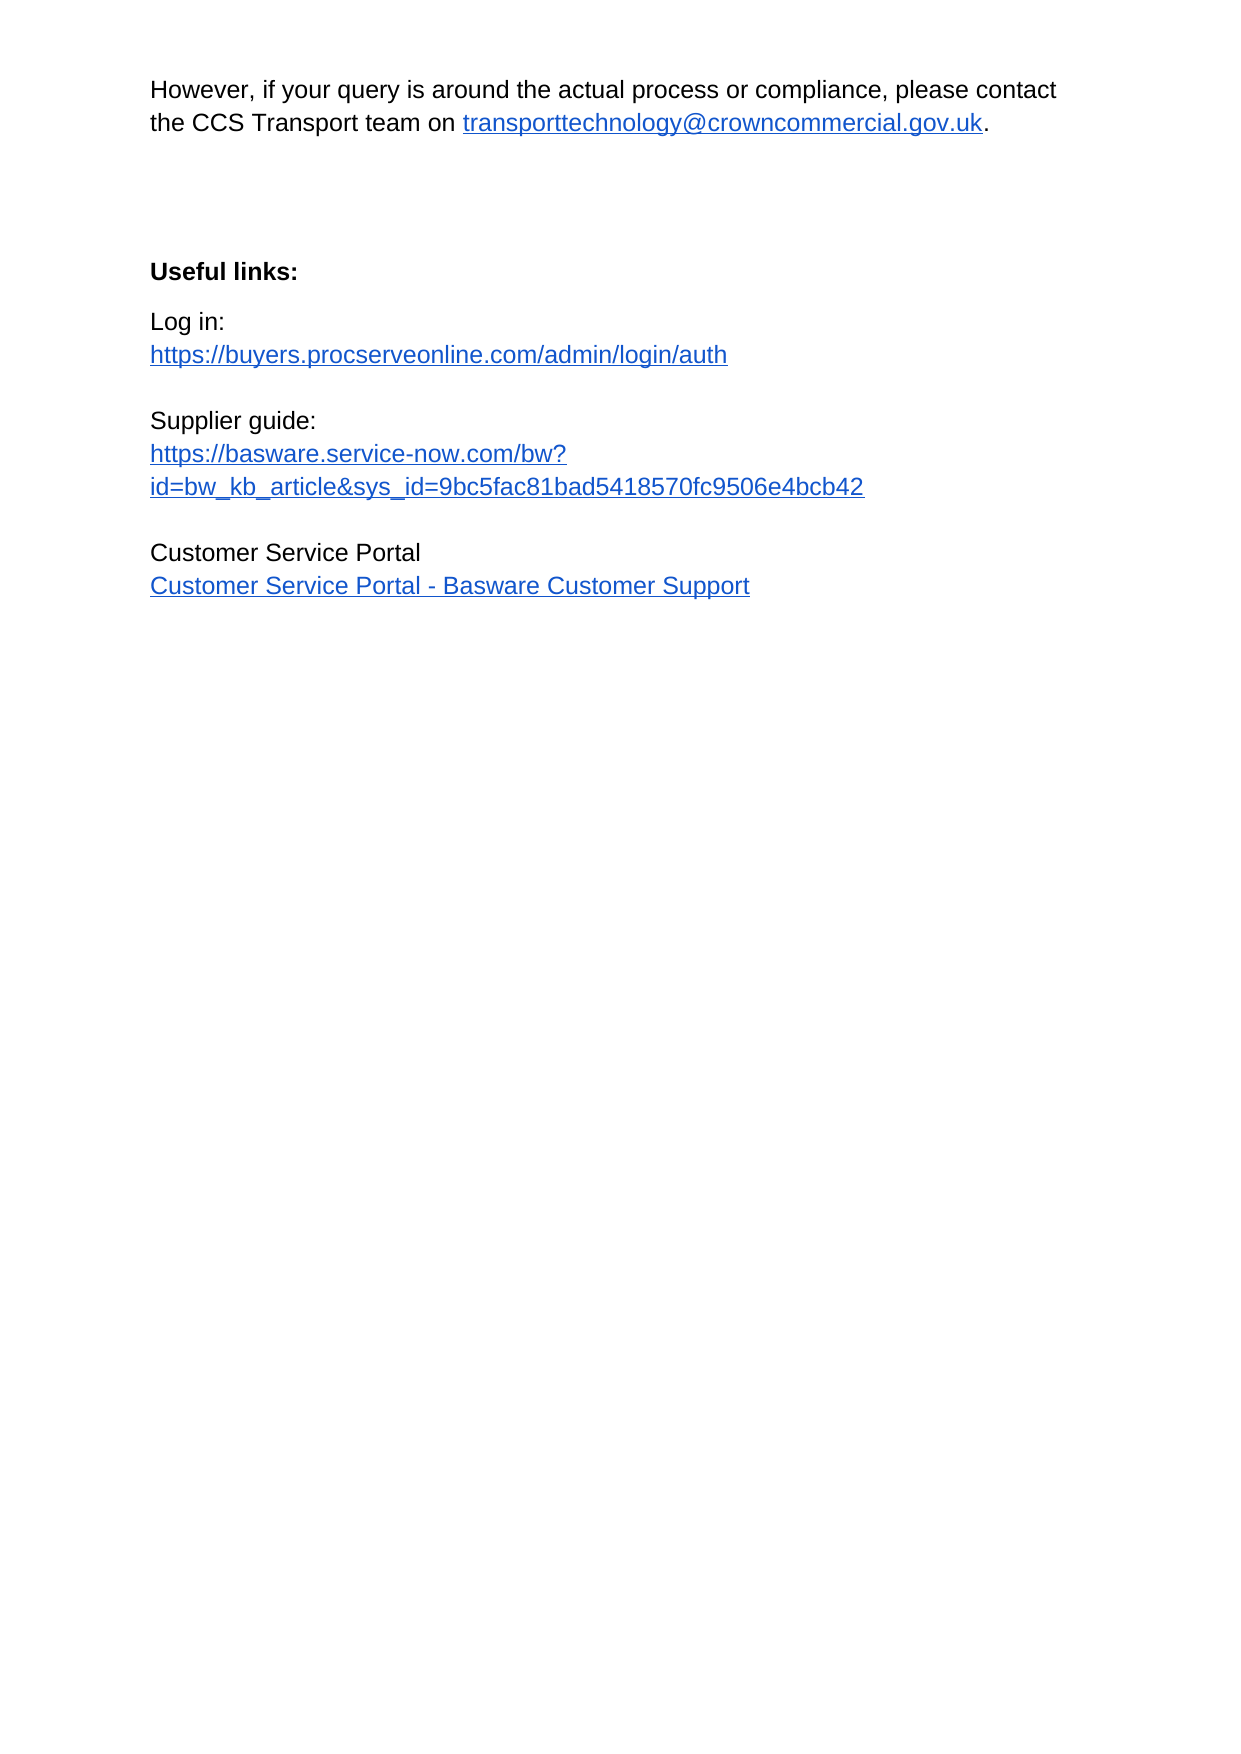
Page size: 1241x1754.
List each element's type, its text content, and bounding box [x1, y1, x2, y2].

text Log in: [150, 307, 1090, 336]
text Customer Service Portal [150, 538, 1090, 567]
text Customer Service Portal - Basware Customer Support [150, 571, 1090, 600]
text https://buyers.procserveonline.com/admin/login/auth [150, 340, 1090, 368]
text However, if your query is around the actual process or compliance, please contact the CCS Transport team on transporttechnology@crowncommercial.gov.uk. [150, 75, 1090, 137]
text Supplier guide: [150, 406, 1090, 434]
text https://basware.service-now.com/bw?id=bw_kb_article&sys_id=9bc5fac81bad5418570fc9506e4bcb42 [150, 439, 1090, 501]
text Useful links: [150, 257, 1090, 286]
